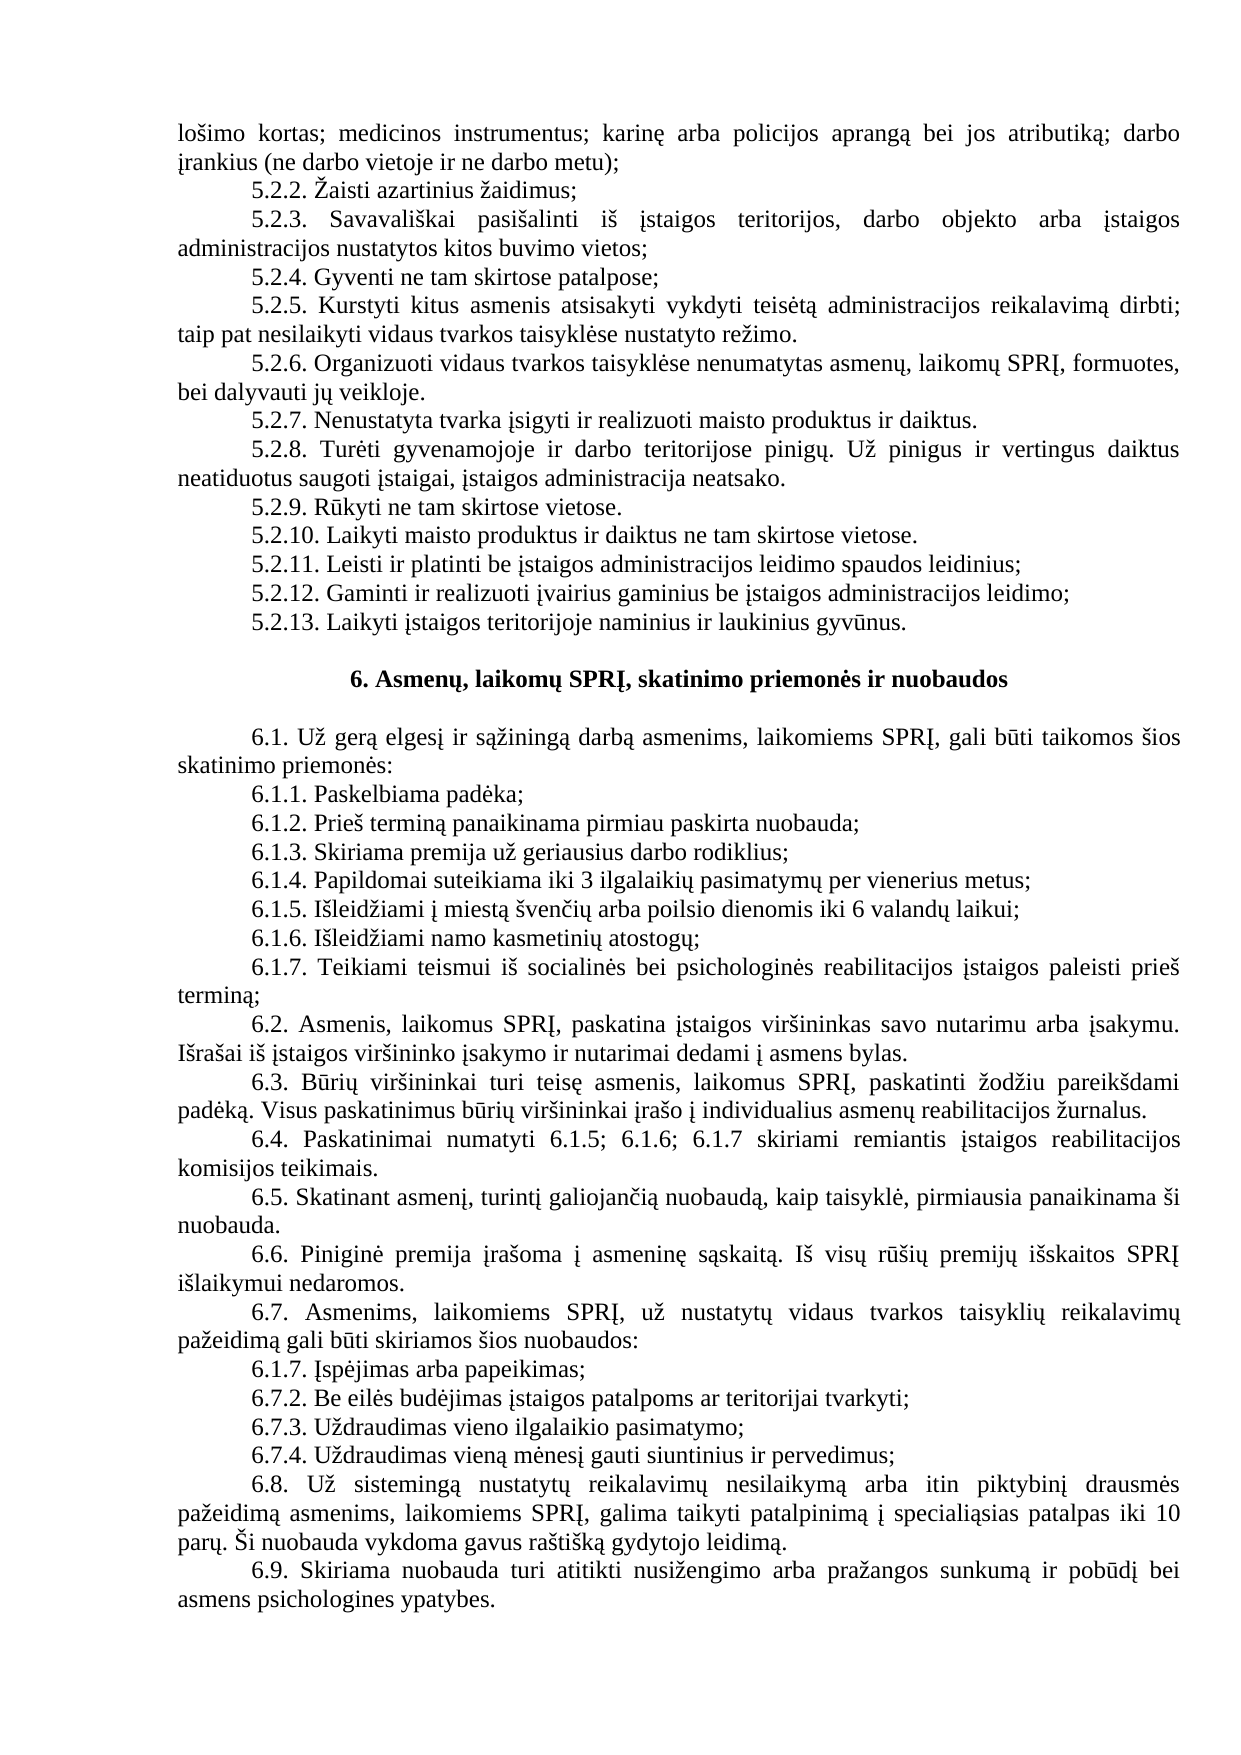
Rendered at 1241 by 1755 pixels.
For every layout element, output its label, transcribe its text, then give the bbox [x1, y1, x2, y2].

text 5.2.11. Leisti ir platinti be įstaigos administracijos leidimo spaudos leidinius; [177, 549, 1181, 578]
text lošimo kortas; medicinos instrumentus; karinę arba policijos aprangą bei jos atributiką; darbo įrankius (ne darbo vietoje ir ne darbo metu); [177, 118, 1181, 176]
text 6.5. Skatinant asmenį, turintį galiojančią nuobaudą, kaip taisyklė, pirmiausia panaikinama ši nuobauda. [177, 1182, 1181, 1239]
text 6.7.3. Uždraudimas vieno ilgalaikio pasimatymo; [177, 1412, 1181, 1441]
text 6.1.2. Prieš terminą panaikinama pirmiau paskirta nuobauda; [177, 808, 1181, 837]
text 6.1. Už gerą elgesį ir sąžiningą darbą asmenims, laikomiems SPRĮ, gali būti taikomos šios skatinimo priemonės: [177, 722, 1181, 779]
text 5.2.3. Savavališkai pasišalinti iš įstaigos teritorijos, darbo objekto arba įstaigos administracijos nustatytos kitos buvimo vietos; [177, 204, 1181, 262]
text 5.2.10. Laikyti maisto produktus ir daiktus ne tam skirtose vietose. [177, 521, 1181, 549]
text 5.2.9. Rūkyti ne tam skirtose vietose. [177, 492, 1181, 521]
text 6.7.2. Be eilės budėjimas įstaigos patalpoms ar teritorijai tvarkyti; [177, 1383, 1181, 1412]
text 6.7. Asmenims, laikomiems SPRĮ, už nustatytų vidaus tvarkos taisyklių reikalavimų pažeidimą gali būti skiriamos šios nuobaudos: [177, 1297, 1181, 1354]
text 6.1.7. Teikiami teismui iš socialinės bei psichologinės reabilitacijos įstaigos paleisti prieš terminą; [177, 952, 1181, 1009]
text 5.2.12. Gaminti ir realizuoti įvairius gaminius be įstaigos administracijos leidimo; [177, 578, 1181, 607]
text 6.1.7. Įspėjimas arba papeikimas; [177, 1354, 1181, 1383]
text 6.6. Piniginė premija įrašoma į asmeninę sąskaitą. Iš visų rūšių premijų išskaitos SPRĮ išlaikymui nedaromos. [177, 1239, 1181, 1297]
text 6. Asmenų, laikomų SPRĮ, skatinimo priemonės ir nuobaudos [177, 664, 1181, 693]
text 5.2.4. Gyventi ne tam skirtose patalpose; [177, 262, 1181, 291]
text 6.1.6. Išleidžiami namo kasmetinių atostogų; [177, 923, 1181, 952]
text 6.1.5. Išleidžiami į miestą švenčių arba poilsio dienomis iki 6 valandų laikui; [177, 894, 1181, 923]
text 5.2.7. Nenustatyta tvarka įsigyti ir realizuoti maisto produktus ir daiktus. [177, 406, 1181, 434]
text 6.2. Asmenis, laikomus SPRĮ, paskatina įstaigos viršininkas savo nutarimu arba įsakymu. Išrašai iš įstaigos viršininko įsakymo ir nutarimai dedami į asmens bylas. [177, 1009, 1181, 1067]
text 5.2.5. Kurstyti kitus asmenis atsisakyti vykdyti teisėtą administracijos reikalavimą dirbti; taip pat nesilaikyti vidaus tvarkos taisyklėse nustatyto režimo. [177, 291, 1181, 348]
text 6.9. Skiriama nuobauda turi atitikti nusižengimo arba pražangos sunkumą ir pobūdį bei asmens psichologines ypatybes. [177, 1556, 1181, 1613]
text 6.1.3. Skiriama premija už geriausius darbo rodiklius; [177, 837, 1181, 866]
text 6.4. Paskatinimai numatyti 6.1.5; 6.1.6; 6.1.7 skiriami remiantis įstaigos reabilitacijos komisijos teikimais. [177, 1124, 1181, 1182]
text 5.2.2. Žaisti azartinius žaidimus; [177, 176, 1181, 204]
text 5.2.6. Organizuoti vidaus tvarkos taisyklėse nenumatytas asmenų, laikomų SPRĮ, formuotes, bei dalyvauti jų veikloje. [177, 348, 1181, 406]
text 6.1.4. Papildomai suteikiama iki 3 ilgalaikių pasimatymų per vienerius metus; [177, 866, 1181, 894]
text 6.7.4. Uždraudimas vieną mėnesį gauti siuntinius ir pervedimus; [177, 1441, 1181, 1469]
text 6.3. Būrių viršininkai turi teisę asmenis, laikomus SPRĮ, paskatinti žodžiu pareikšdami padėką. Visus paskatinimus būrių viršininkai įrašo į individualius asmenų reabilitacijos žurnalus. [177, 1067, 1181, 1124]
text 6.8. Už sistemingą nustatytų reikalavimų nesilaikymą arba itin piktybinį drausmės pažeidimą asmenims, laikomiems SPRĮ, galima taikyti patalpinimą į specialiąsias patalpas iki 10 parų. Ši nuobauda vykdoma gavus raštišką gydytojo leidimą. [177, 1469, 1181, 1556]
text 6.1.1. Paskelbiama padėka; [177, 779, 1181, 808]
text 5.2.13. Laikyti įstaigos teritorijoje naminius ir laukinius gyvūnus. [177, 607, 1181, 636]
text 5.2.8. Turėti gyvenamojoje ir darbo teritorijose pinigų. Už pinigus ir vertingus daiktus neatiduotus saugoti įstaigai, įstaigos administracija neatsako. [177, 434, 1181, 492]
